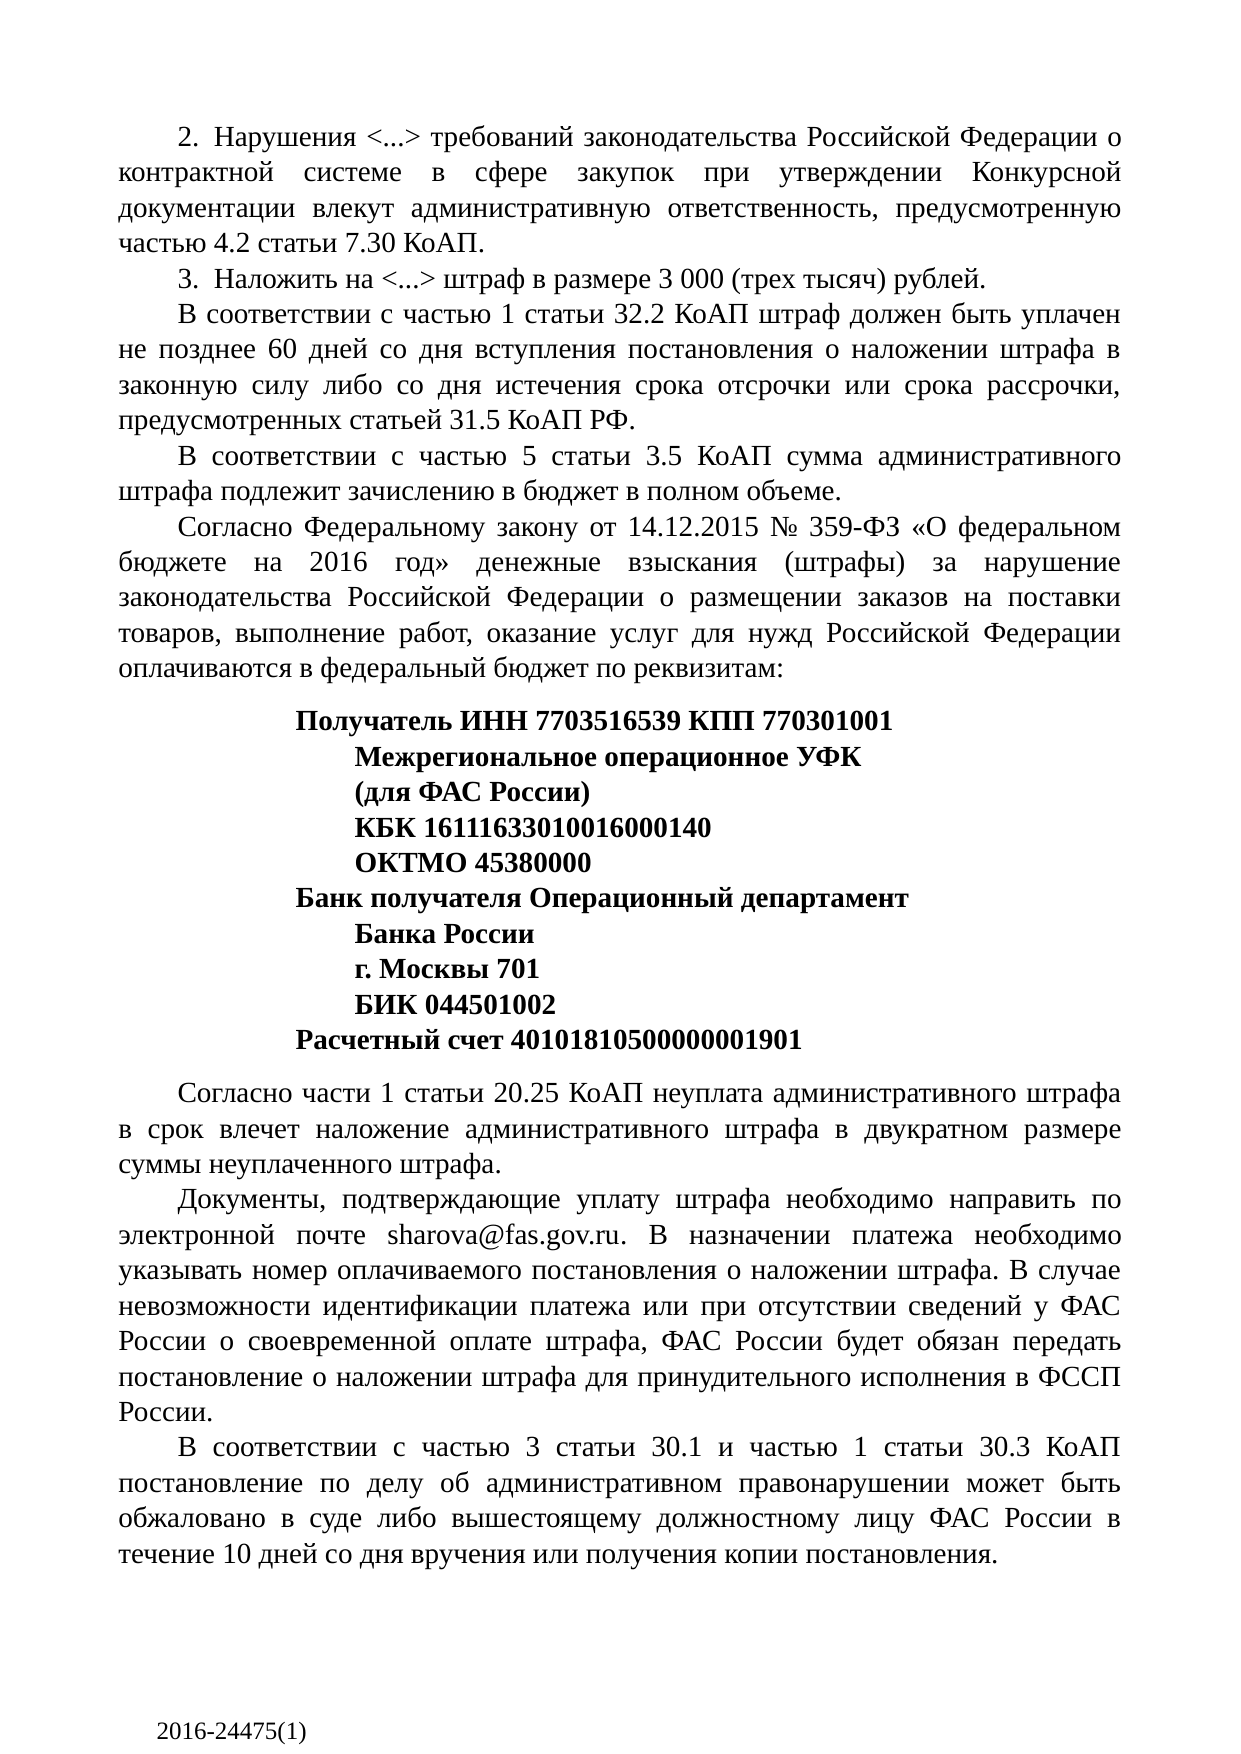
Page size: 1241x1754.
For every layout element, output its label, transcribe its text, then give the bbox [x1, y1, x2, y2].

text Банк получателя Операционный департамент [295, 879, 1122, 915]
text В соответствии с частью 3 статьи 30.1 и частью 1 статьи 30.3 КоАП постановление по делу об административном правонарушении может быть обжаловано в суде либо вышестоящему должностному лицу ФАС России в течение 10 дней со дня вручения или получения копии постановления. [118, 1428, 1122, 1570]
text Получатель ИНН 7703516539 КПП 770301001 [295, 702, 1122, 738]
text КБК 16111633010016000140 [354, 809, 1122, 844]
text г. Москвы 701 [354, 950, 1122, 986]
text Банка России [354, 915, 1122, 950]
list Наложить на <...> штраф в размере 3 000 (трех тысяч) рублей. [118, 260, 1122, 295]
text БИК 044501002 [354, 986, 1122, 1021]
text ОКТМО 45380000 [354, 844, 1122, 879]
text (для ФАС России) [354, 773, 1122, 809]
text Документы, подтверждающие уплату штрафа необходимо направить по электронной почте sharova@fas.gov.ru. В назначении платежа необходимо указывать номер оплачиваемого постановления о наложении штрафа. В случае невозможности идентификации платежа или при отсутствии сведений у ФАС России о своевременной оплате штрафа, ФАС России будет обязан передать постановление о наложении штрафа для принудительного исполнения в ФССП России. [118, 1181, 1122, 1428]
text Согласно части 1 статьи 20.25 КоАП неуплата административного штрафа в срок влечет наложение административного штрафа в двукратном размере суммы неуплаченного штрафа. [118, 1074, 1122, 1181]
list Нарушения <...> требований законодательства Российской Федерации о контрактной системе в сфере закупок при утверждении Конкурсной документации влекут административную ответственность, предусмотренную частью 4.2 статьи 7.30 КоАП. [118, 118, 1122, 260]
text Межрегиональное операционное УФК [354, 738, 1122, 773]
text В соответствии с частью 5 статьи 3.5 КоАП сумма административного штрафа подлежит зачислению в бюджет в полном объеме. [118, 437, 1122, 508]
text Согласно Федеральному закону от 14.12.2015 № 359-ФЗ «О федеральном бюджете на 2016 год» денежные взыскания (штрафы) за нарушение законодательства Российской Федерации о размещении заказов на поставки товаров, выполнение работ, оказание услуг для нужд Российской Федерации оплачиваются в федеральный бюджет по реквизитам: [118, 508, 1122, 685]
text В соответствии с частью 1 статьи 32.2 КоАП штраф должен быть уплачен не позднее 60 дней со дня вступления постановления о наложении штрафа в законную силу либо со дня истечения срока отсрочки или срока рассрочки, предусмотренных статьей 31.5 КоАП РФ. [118, 295, 1122, 437]
text Расчетный счет 40101810500000001901 [295, 1021, 1122, 1057]
